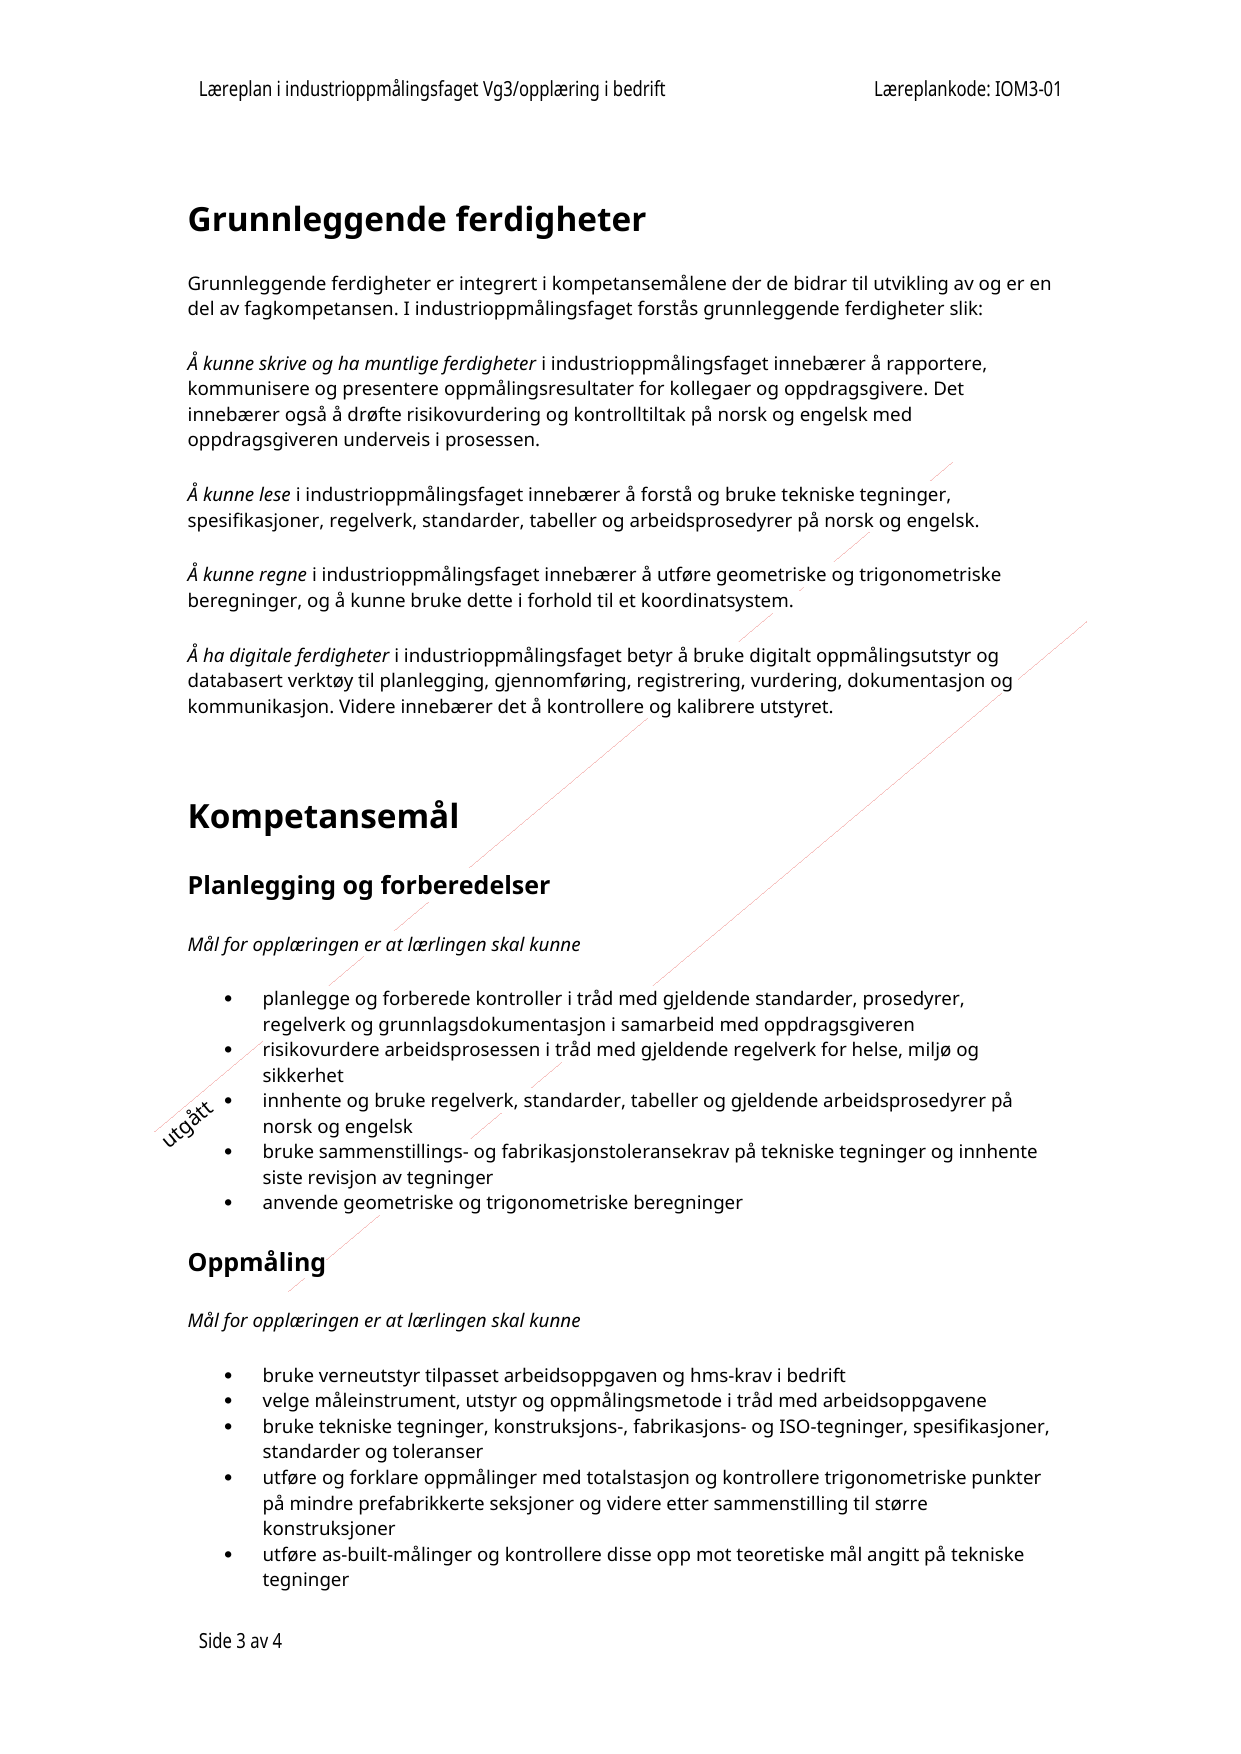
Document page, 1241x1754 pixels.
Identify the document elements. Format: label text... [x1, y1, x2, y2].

list innhente og bruke regelverk, standarder, tabeller og gjeldende arbeidsprosedyrer på norsk og engelsk [413, 1113, 499, 1139]
text Å ha digitale ferdigheter i industrioppmålingsfaget betyr å bruke digitalt oppmålingsutstyr og databasert verktøy til planlegging, gjennomføring, registrering, vurdering, dokumentasjon og kommunikasjon. Videre innebærer det å kontrollere og kalibrere utstyret. [973, 651, 1053, 718]
text Å kunne lese i industrioppmålingsfaget innebærer å forstå og bruke tekniske tegninger, spesifikasjoner, regelverk, standarder, tabeller og arbeidsprosedyrer på norsk og engelsk. [956, 481, 1053, 532]
subtitle Kompetansemål [468, 748, 610, 838]
text Å kunne regne i industrioppmålingsfaget innebærer å utføre geometriske og trigonometriske beregninger, og å kunne bruke dette i forhold til et koordinatsystem. [799, 562, 1053, 613]
subtitle Planlegging og forberedelser [551, 868, 791, 902]
list utføre og forklare oppmålinger med totalstasjon og kontrollere trigonometriske punkter på mindre prefabrikkerte seksjoner og videre etter sammenstilling til større konstruksjoner [396, 1464, 1053, 1541]
text Mål for opplæringen er at lærlingen skal kunne [588, 931, 716, 956]
subtitle Planlegging og forberedelser [754, 868, 1053, 902]
list bruke sammenstillings- og fabrikasjonstoleransekrav på tekniske tegninger og innhente siste revisjon av tegninger [493, 1139, 1053, 1190]
text Å ha digitale ferdigheter i industrioppmålingsfaget betyr å bruke digitalt oppmålingsutstyr og databasert verktøy til planlegging, gjennomføring, registrering, vurdering, dokumentasjon og kommunikasjon. Videre innebærer det å kontrollere og kalibrere utstyret. [709, 642, 1053, 678]
list bruke verneutstyr tilpasset arbeidsoppgaven og hms-krav i bedrift [846, 1362, 1053, 1388]
list velge måleinstrument, utstyr og oppmålingsmetode i tråd med arbeidsoppgavene [987, 1388, 1053, 1413]
text Mål for opplæringen er at lærlingen skal kunne [690, 931, 1053, 956]
subtitle Kompetansemål [830, 748, 1053, 838]
list anvende geometriske og trigonometriske beregninger [743, 1190, 1053, 1215]
subtitle Oppmåling [326, 1244, 343, 1259]
list risikovurdere arbeidsprosessen i tråd med gjeldende regelverk for helse, miljø og sikkerhet [533, 1037, 1053, 1088]
list planlegge og forberede kontroller i tråd med gjeldende standarder, prosedyrer, regelverk og grunnlagsdokumentasjon i samarbeid med oppdragsgiveren [915, 986, 1053, 1037]
text Å kunne skrive og ha muntlige ferdigheter i industrioppmålingsfaget innebærer å rapportere, kommunisere og presentere oppmålingsresultater for kollegaer og oppdragsgivere. Det innebærer også å drøfte risikovurdering og kontrolltiltak på norsk og engelsk med oppdragsgiveren underveis i prosessen. [545, 350, 1053, 452]
subtitle Grunnleggende ferdigheter [655, 150, 1053, 241]
list bruke tekniske tegninger, konstruksjons-, fabrikasjons- og ISO-tegninger, spesifikasjoner, standarder og toleranser [483, 1413, 1053, 1464]
list innhente og bruke regelverk, standarder, tabeller og gjeldende arbeidsprosedyrer på norsk og engelsk [472, 1088, 1053, 1139]
subtitle Oppmåling [326, 1244, 1053, 1278]
list risikovurdere arbeidsprosessen i tråd med gjeldende regelverk for helse, miljø og sikkerhet [344, 1062, 560, 1088]
text Mål for opplæringen er at lærlingen skal kunne [588, 1308, 1053, 1333]
subtitle Kompetansemål [506, 748, 934, 838]
list utføre as-built-målinger og kontrollere disse opp mot teoretiske mål angitt på tekniske tegninger [349, 1541, 1053, 1592]
